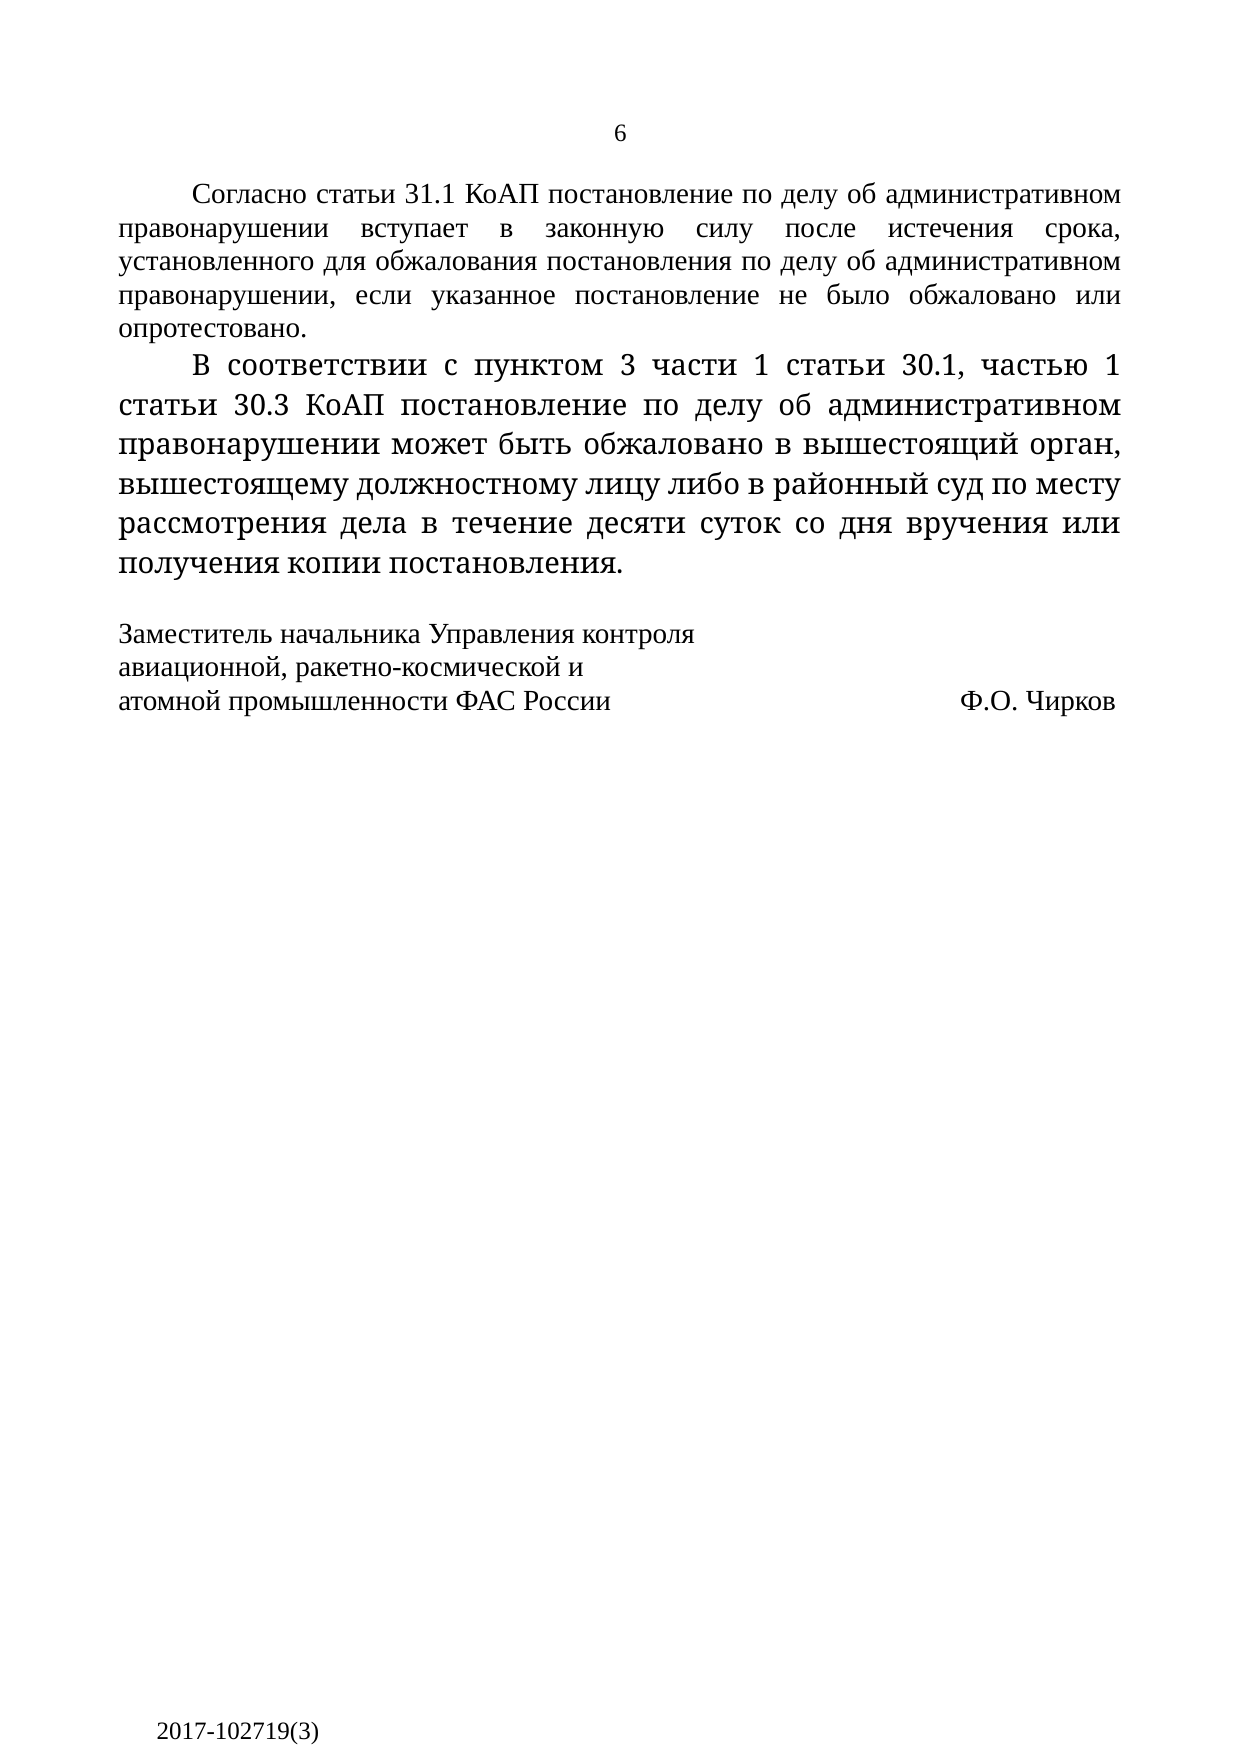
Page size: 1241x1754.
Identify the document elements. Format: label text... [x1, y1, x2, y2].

text Согласно статьи 31.1 КоАП постановление по делу об административном правонарушении вступает в законную силу после истечения срока, установленного для обжалования постановления по делу об административном правонарушении, если указанное постановление не было обжаловано или опротестовано. [118, 176, 1122, 344]
text авиационной, ракетно-космической и [118, 649, 1122, 683]
text В соответствии с пунктом 3 части 1 статьи 30.1, частью 1 статьи 30.3 КоАП постановление по делу об административном правонарушении может быть обжаловано в вышестоящий орган, вышестоящему должностному лицу либо в районный суд по месту рассмотрения дела в течение десяти суток со дня вручения или получения копии постановления. [118, 344, 1122, 582]
text Заместитель начальника Управления контроля [118, 616, 1122, 649]
text атомной промышленности ФАС России Ф.О. Чирков [118, 683, 1122, 716]
